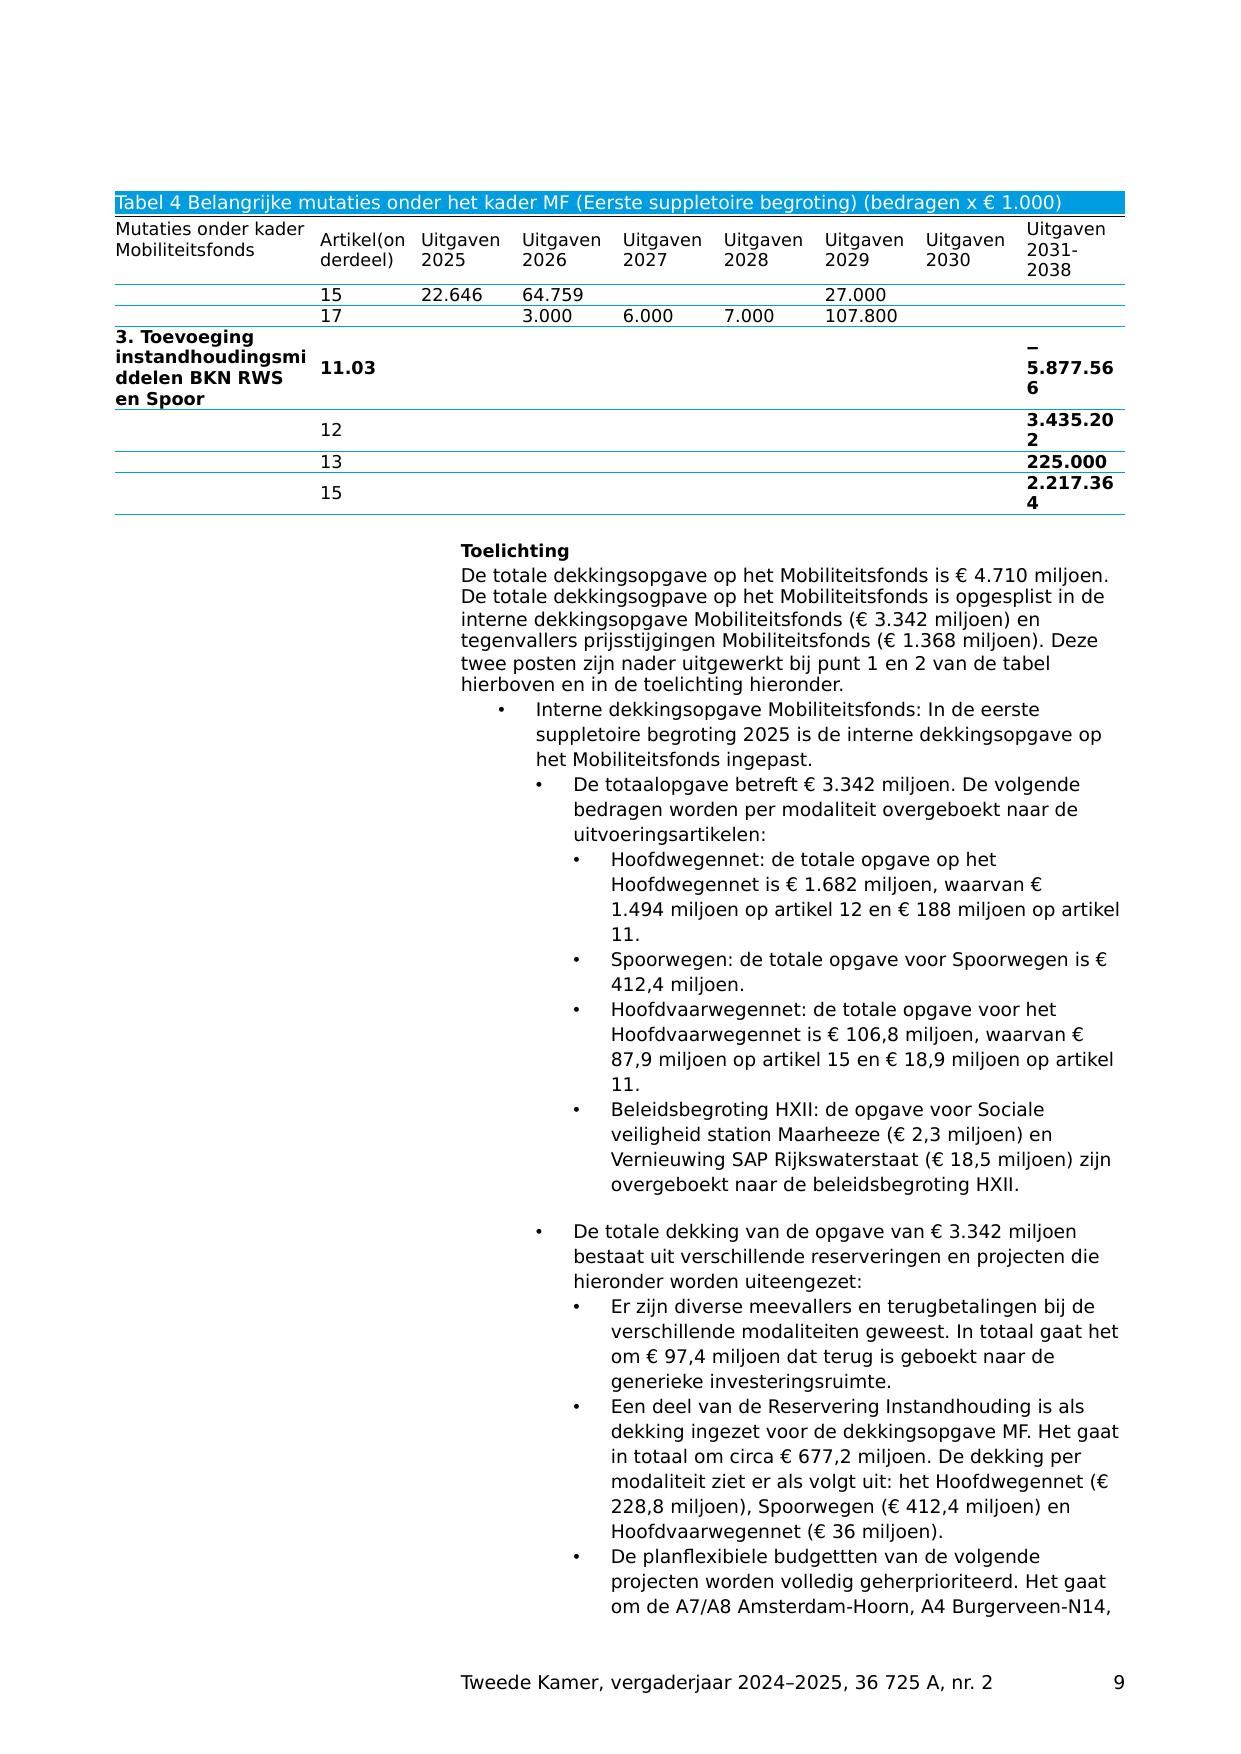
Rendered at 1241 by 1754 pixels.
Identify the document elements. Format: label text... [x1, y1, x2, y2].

list De totale dekking van de opgave van € 3.342 miljoen bestaat uit verschillende reserveringen en projecten die hieronder worden uiteengezet: [536, 1218, 1125, 1293]
table_cell 107.800 [822, 306, 923, 326]
table_cell 27.000 [822, 285, 923, 305]
table_cell [822, 473, 923, 514]
table_cell [620, 285, 721, 305]
table_cell [923, 285, 1023, 305]
table_cell 12 [317, 410, 418, 451]
table_cell Uitgaven 2030 [923, 217, 1023, 284]
list Een deel van de Reservering Instandhouding is als dekking ingezet voor de dekkingsopgave MF. Het gaat in totaal om circa € 677,2 miljoen. De dekking per modaliteit ziet er als volgt uit: het Hoofdwegennet (€ 228,8 miljoen), Spoorwegen (€ 412,4 miljoen) en Hoofdvaarwegennet (€ 36 miljoen). [573, 1393, 1125, 1543]
table_cell ‒ 5.877.566 [1024, 327, 1125, 409]
table_cell [418, 410, 519, 451]
table_cell 64.759 [519, 285, 620, 305]
table_cell [721, 327, 822, 409]
table_cell Uitgaven 2029 [822, 217, 923, 284]
table_cell [418, 452, 519, 472]
table_cell 15 [317, 285, 418, 305]
table_cell [519, 410, 620, 451]
table_cell [519, 327, 620, 409]
table_cell [923, 473, 1023, 514]
table_cell [620, 327, 721, 409]
table_cell [721, 285, 822, 305]
table_cell [418, 327, 519, 409]
list Hoofdwegennet: de totale opgave op het Hoofdwegennet is € 1.682 miljoen, waarvan € 1.494 miljoen op artikel 12 en € 188 miljoen op artikel 11. [573, 846, 1125, 946]
table_cell [115, 473, 317, 514]
table_cell 11.03 [317, 327, 418, 409]
list De totaalopgave betreft € 3.342 miljoen. De volgende bedragen worden per modaliteit overgeboekt naar de uitvoeringsartikelen: [536, 771, 1125, 846]
table_cell 3.435.202 [1024, 410, 1125, 451]
table_cell [923, 410, 1023, 451]
table_cell [721, 473, 822, 514]
table_cell Uitgaven 2026 [519, 217, 620, 284]
table_cell [822, 327, 923, 409]
table_cell [115, 306, 317, 326]
table_cell 3.000 [519, 306, 620, 326]
table_cell [1024, 306, 1125, 326]
table_cell [519, 473, 620, 514]
table_cell 225.000 [1024, 452, 1125, 472]
table_cell 17 [317, 306, 418, 326]
table_cell [721, 452, 822, 472]
list De planflexibiele budgettten van de volgende projecten worden volledig geherprioriteerd. Het gaat om de A7/A8 Amsterdam-Hoorn, A4 Burgerveen-N14, [573, 1543, 1125, 1618]
table_cell Uitgaven 2028 [721, 217, 822, 284]
table_cell 7.000 [721, 306, 822, 326]
table_cell Uitgaven 2027 [620, 217, 721, 284]
table_cell [115, 285, 317, 305]
table_cell 6.000 [620, 306, 721, 326]
table_cell [519, 452, 620, 472]
text Toelichting [461, 539, 1125, 562]
table_cell [1024, 285, 1125, 305]
list Interne dekkingsopgave Mobiliteitsfonds: In de eerste suppletoire begroting 2025 is de interne dekkingsopgave op het Mobiliteitsfonds ingepast. [498, 696, 1125, 771]
table_cell [620, 452, 721, 472]
table_cell Mutaties onder kader Mobiliteitsfonds [115, 217, 317, 284]
table_cell [418, 306, 519, 326]
table_cell 13 [317, 452, 418, 472]
table_cell [822, 410, 923, 451]
list Er zijn diverse meevallers en terugbetalingen bij de verschillende modaliteiten geweest. In totaal gaat het om € 97,4 miljoen dat terug is geboekt naar de generieke investeringsruimte. [573, 1293, 1125, 1393]
table_cell Uitgaven 2031-2038 [1024, 217, 1125, 284]
list Spoorwegen: de totale opgave voor Spoorwegen is € 412,4 miljoen. [573, 946, 1125, 996]
table_cell [923, 306, 1023, 326]
table_cell Uitgaven 2025 [418, 217, 519, 284]
table_cell [923, 327, 1023, 409]
table_cell [115, 410, 317, 451]
table_cell 15 [317, 473, 418, 514]
text De totale dekkingsopgave op het Mobiliteitsfonds is € 4.710 miljoen. De totale dekkingsogpave op het Mobiliteitsfonds is opgesplist in de interne dekkingsopgave Mobiliteitsfonds (€ 3.342 miljoen) en tegenvallers prijsstijgingen Mobiliteitsfonds (€ 1.368 miljoen). Deze twee posten zijn nader uitgewerkt bij punt 1 en 2 van de tabel hierboven en in de toelichting hieronder. [461, 564, 1125, 696]
table_cell [721, 410, 822, 451]
table_cell [418, 473, 519, 514]
table_cell [822, 452, 923, 472]
list Hoofdvaarwegennet: de totale opgave voor het Hoofdvaarwegennet is € 106,8 miljoen, waarvan € 87,9 miljoen op artikel 15 en € 18,9 miljoen op artikel 11. [573, 996, 1125, 1096]
table_cell [115, 452, 317, 472]
table_cell 2.217.364 [1024, 473, 1125, 514]
table_cell [620, 473, 721, 514]
table_cell 22.646 [418, 285, 519, 305]
table_cell 3. Toevoeging instandhoudingsmiddelen BKN RWS en Spoor [115, 327, 317, 409]
table_cell [923, 452, 1023, 472]
table_cell Artikel(onderdeel) [317, 217, 418, 284]
table_cell [620, 410, 721, 451]
list Beleidsbegroting HXII: de opgave voor Sociale veiligheid station Maarheeze (€ 2,3 miljoen) en Vernieuwing SAP Rijkswaterstaat (€ 18,5 miljoen) zijn overgeboekt naar de beleidsbegroting HXII. [573, 1096, 1125, 1196]
